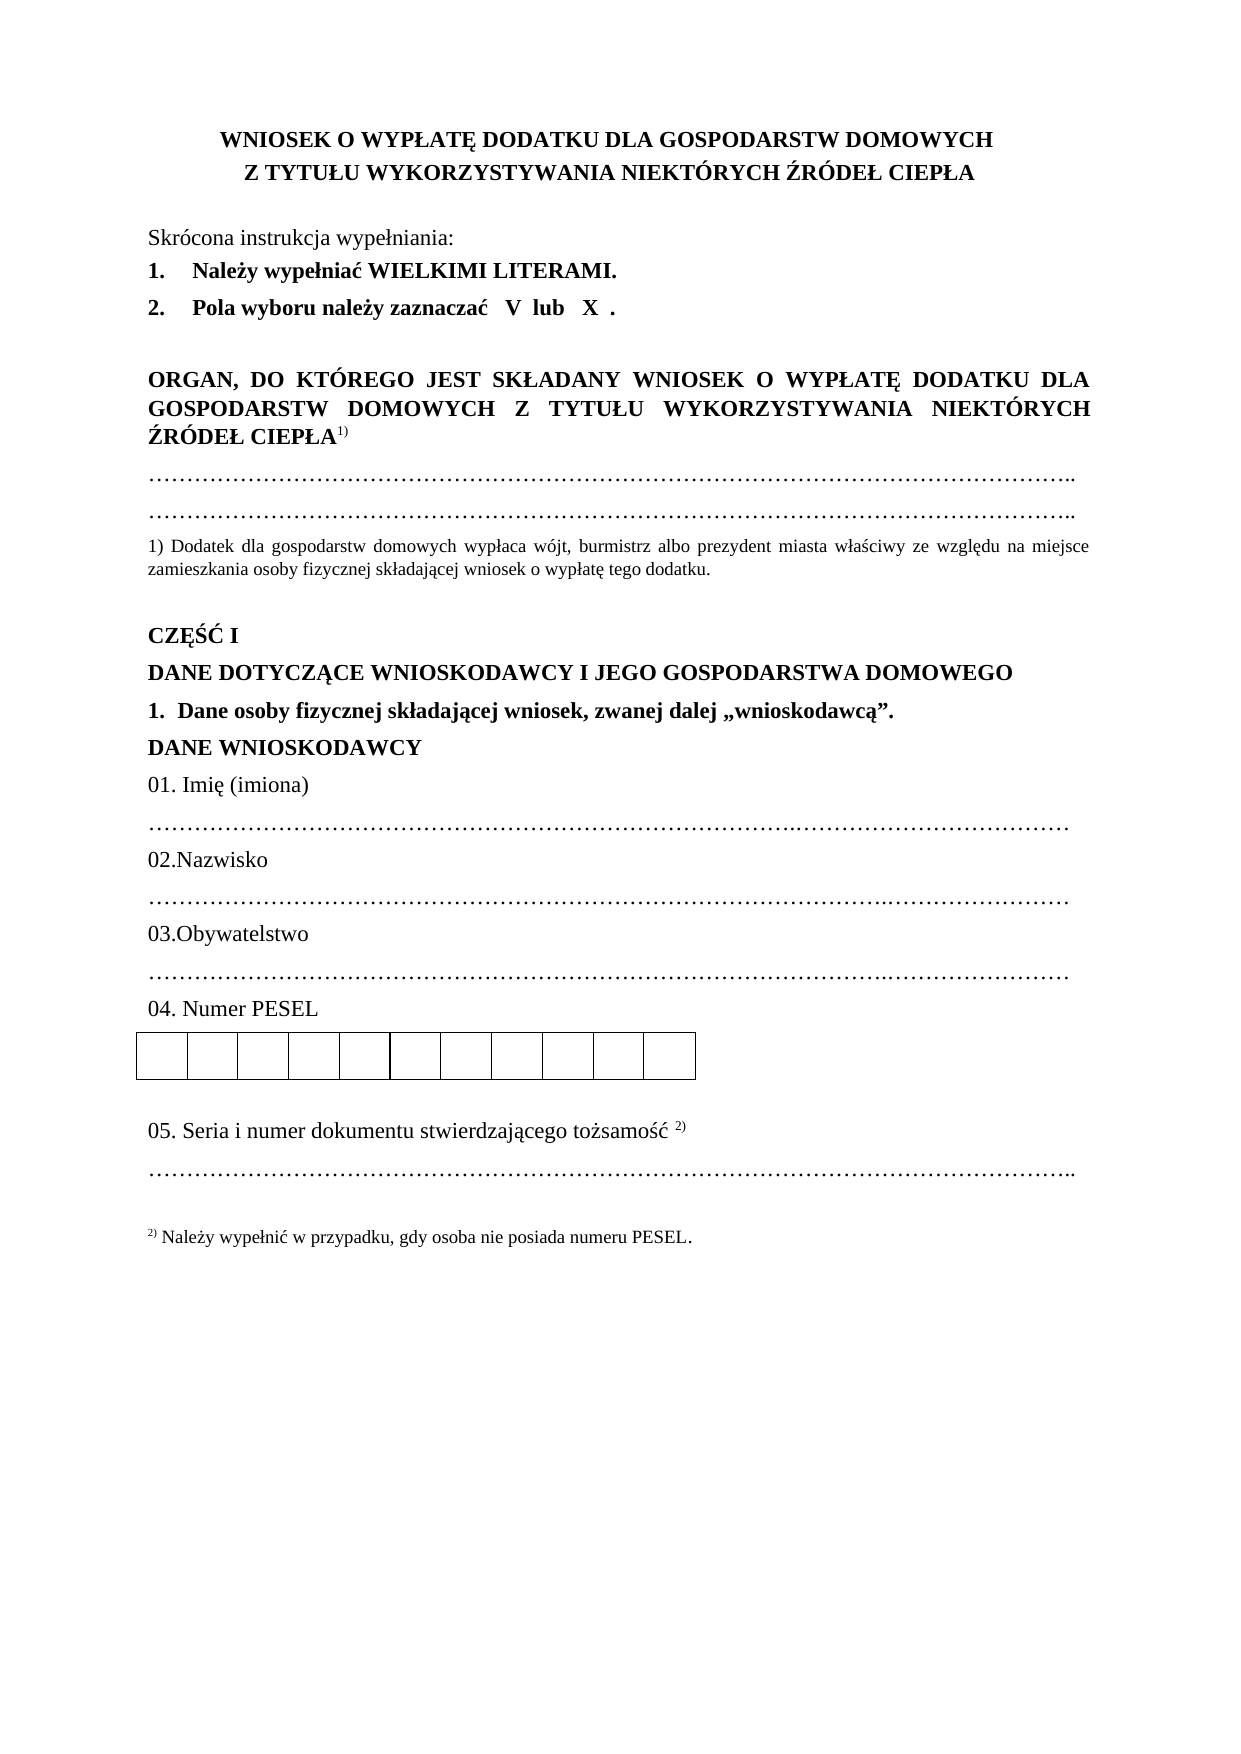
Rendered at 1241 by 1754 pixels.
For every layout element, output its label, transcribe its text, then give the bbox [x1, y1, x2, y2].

table_header [340, 1033, 389, 1079]
text Skrócona instrukcja wypełniania: [148, 224, 1012, 250]
table_header [238, 1033, 288, 1079]
list 02.Nazwisko [148, 846, 1079, 872]
text ………………………………………………………………………………………………………….. [148, 460, 1091, 486]
text CZĘŚĆ I [148, 622, 1091, 648]
text …………………………………………………………………………………….…………………… [148, 883, 1091, 909]
text DANE DOTYCZĄCE WNIOSKODAWCY I JEGO GOSPODARSTWA DOMOWEGO [148, 659, 1091, 686]
text ………………………………………………………………………………………………………….. [148, 497, 1091, 523]
table_header [543, 1033, 593, 1079]
text 2) Należy wypełnić w przypadku, gdy osoba nie posiada numeru PESEL. [148, 1224, 1079, 1248]
text Z TYTUŁU WYKORZYSTYWANIA NIEKTÓRYCH ŹRÓDEŁ CIEPŁA [207, 159, 1012, 185]
text 1) Dodatek dla gospodarstw domowych wypłaca wójt, burmistrz albo prezydent miasta właściwy ze względu na miejsce zamieszkania osoby fizycznej składającej wniosek o wypłatę tego dodatku. [148, 534, 1091, 580]
table_header [441, 1033, 491, 1079]
table_header [391, 1033, 440, 1079]
text 05. Seria i numer dokumentu stwierdzającego tożsamość 2) [148, 1118, 1091, 1144]
list Dane osoby fizycznej składającej wniosek, zwanej dalej „wnioskodawcą”. [148, 697, 1079, 723]
list 04. Numer PESEL [148, 995, 1079, 1021]
table_header [188, 1033, 237, 1079]
list 03.Obywatelstwo [148, 920, 1079, 947]
table_header [594, 1033, 643, 1079]
list 01. Imię (imiona) [148, 771, 1079, 798]
text WNIOSEK O WYPŁATĘ DODATKU DLA GOSPODARSTW DOMOWYCH [207, 126, 1012, 152]
text …………………………………………………………………………………….…………………… [148, 958, 1091, 984]
list Pola wyboru należy zaznaczać V lub X . [148, 294, 1079, 320]
text ORGAN, DO KTÓREGO JEST SKŁADANY WNIOSEK O WYPŁATĘ DODATKU DLA GOSPODARSTW DOMOWYCH Z TYTUŁU WYKORZYSTYWANIA NIEKTÓRYCH ŹRÓDEŁ CIEPŁA1) [148, 367, 1091, 450]
table_header [289, 1033, 339, 1079]
text ………………………………………………………………………….……………………………… [148, 808, 1091, 835]
table_header [137, 1033, 187, 1079]
text ………………………………………………………………………………………………………….. [148, 1155, 1091, 1181]
table_header [492, 1033, 542, 1079]
list Należy wypełniać WIELKIMI LITERAMI. [148, 257, 1079, 283]
text DANE WNIOSKODAWCY [148, 734, 1091, 760]
table_header [644, 1033, 695, 1079]
